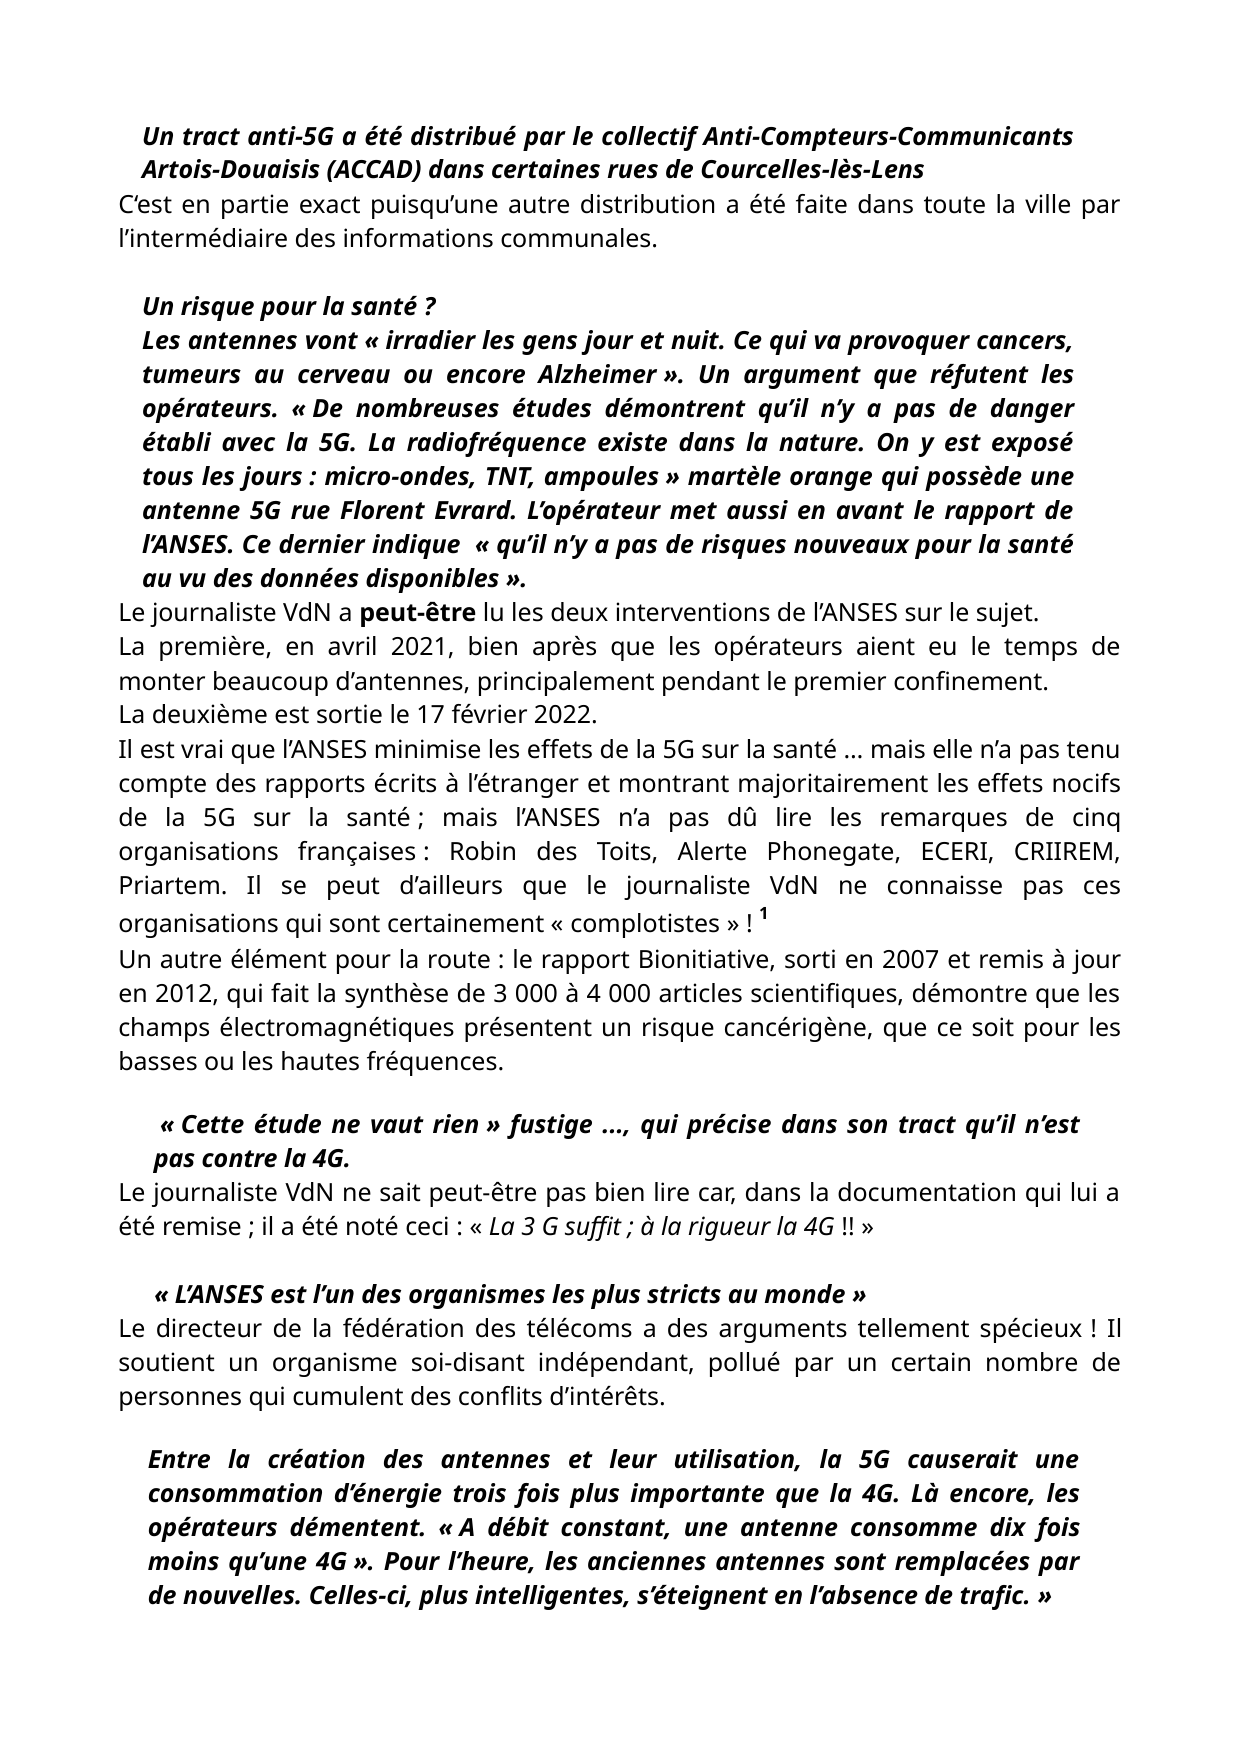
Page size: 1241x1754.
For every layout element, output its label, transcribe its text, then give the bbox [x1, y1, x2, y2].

text Il est vrai que l’ANSES minimise les effets de la 5G sur la santé … mais elle n’a pas tenu compte des rapports écrits à l’étranger et montrant majoritairement les effets nocifs de la 5G sur la santé ; mais l’ANSES n’a pas dû lire les remarques de cinq organisations françaises : Robin des Toits, Alerte Phonegate, ECERI, CRIIREM, Priartem. Il se peut d’ailleurs que le journaliste VdN ne connaisse pas ces organisations qui sont certainement « complotistes » ! 1 [118, 731, 1122, 941]
text « Cette étude ne vaut rien » fustige ..., qui précise dans son tract qu’il n’est pas contre la 4G. [153, 1106, 1081, 1174]
text Un tract anti-5G a été distribué par le collectif Anti-Compteurs-Communicants Artois-Douaisis (ACCAD) dans certaines rues de Courcelles-lès-Lens [142, 118, 1075, 186]
text Le directeur de la fédération des télécoms a des arguments tellement spécieux ! Il soutient un organisme soi-disant indépendant, pollué par un certain nombre de personnes qui cumulent des conflits d’intérêts. [118, 1311, 1122, 1413]
text « L’ANSES est l’un des organismes les plus stricts au monde » [148, 1277, 1081, 1311]
text Un risque pour la santé ? [142, 288, 1075, 322]
text Un autre élément pour la route : le rapport Bionitiative, sorti en 2007 et remis à jour en 2012, qui fait la synthèse de 3 000 à 4 000 articles scientifiques, démontre que les champs électromagnétiques présentent un risque cancérigène, que ce soit pour les basses ou les hautes fréquences. [118, 941, 1122, 1077]
text La première, en avril 2021, bien après que les opérateurs aient eu le temps de monter beaucoup d’antennes, principalement pendant le premier confinement. [118, 629, 1122, 697]
text C‘est en partie exact puisqu’une autre distribution a été faite dans toute la ville par l’intermédiaire des informations communales. [118, 186, 1122, 254]
text Les antennes vont « irradier les gens jour et nuit. Ce qui va provoquer cancers, tumeurs au cerveau ou encore Alzheimer ». Un argument que réfutent les opérateurs. « De nombreuses études démontrent qu’il n’y a pas de danger établi avec la 5G. La radiofréquence existe dans la nature. On y est exposé tous les jours : micro-ondes, TNT, ampoules » martèle orange qui possède une antenne 5G rue Florent Evrard. L’opérateur met aussi en avant le rapport de l’ANSES. Ce dernier indique « qu’il n’y a pas de risques nouveaux pour la santé au vu des données disponibles ». [142, 322, 1075, 595]
text La deuxième est sortie le 17 février 2022. [118, 697, 1122, 731]
text Le journaliste VdN a peut-être lu les deux interventions de l’ANSES sur le sujet. [118, 595, 1122, 629]
text Entre la création des antennes et leur utilisation, la 5G causerait une consommation d’énergie trois fois plus importante que la 4G. Là encore, les opérateurs démentent. « A débit constant, une antenne consomme dix fois moins qu’une 4G ». Pour l’heure, les anciennes antennes sont remplacées par de nouvelles. Celles-ci, plus intelligentes, s’éteignent en l’absence de trafic. » [148, 1442, 1081, 1612]
text Le journaliste VdN ne sait peut-être pas bien lire car, dans la documentation qui lui a été remise ; il a été noté ceci : « La 3 G suffit ; à la rigueur la 4G !! » [118, 1174, 1122, 1242]
